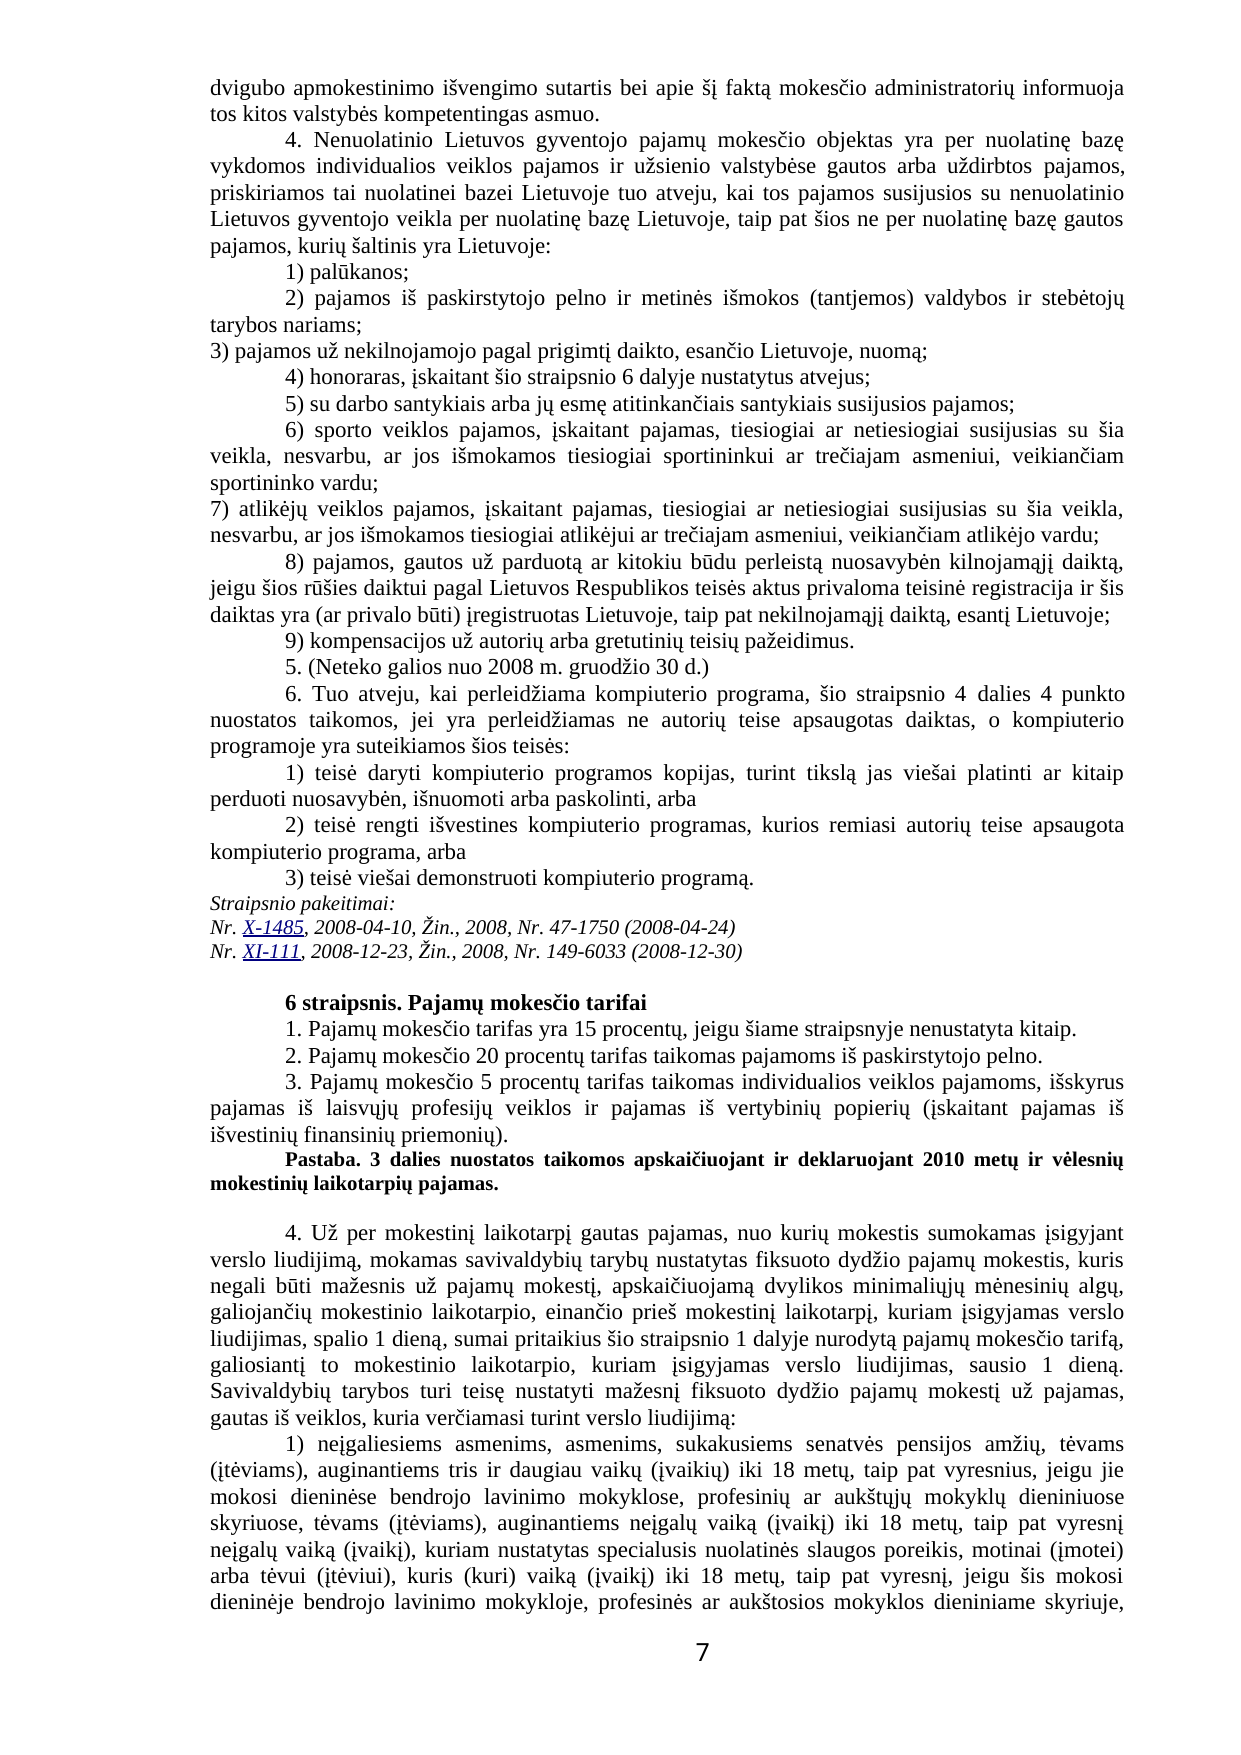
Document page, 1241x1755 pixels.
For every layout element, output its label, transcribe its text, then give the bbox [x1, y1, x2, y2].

text 1) palūkanos; [210, 258, 1126, 284]
text 2) pajamos iš paskirstytojo pelno ir metinės išmokos (tantjemos) valdybos ir stebėtojų tarybos nariams; [210, 284, 1126, 337]
text Straipsnio pakeitimai: [210, 891, 1126, 914]
text 9) kompensacijos už autorių arba gretutinių teisių pažeidimus. [210, 627, 1126, 653]
text 1) neįgaliesiems asmenims, asmenims, sukakusiems senatvės pensijos amžių, tėvams (įtėviams), auginantiems tris ir daugiau vaikų (įvaikių) iki 18 metų, taip pat vyresnius, jeigu jie mokosi dieninėse bendrojo lavinimo mokyklose, profesinių ar aukštųjų mokyklų dieniniuose skyriuose, tėvams (įtėviams), auginantiems neįgalų vaiką (įvaikį) iki 18 metų, taip pat vyresnį neįgalų vaiką (įvaikį), kuriam nustatytas specialusis nuolatinės slaugos poreikis, motinai (įmotei) arba tėvui (įtėviui), kuris (kuri) vaiką (įvaikį) iki 18 metų, taip pat vyresnį, jeigu šis mokosi dieninėje bendrojo lavinimo mokykloje, profesinės ar aukštosios mokyklos dieniniame skyriuje, [210, 1430, 1126, 1615]
text Pastaba. 3 dalies nuostatos taikomos apskaičiuojant ir deklaruojant 2010 metų ir vėlesnių mokestinių laikotarpių pajamas. [210, 1147, 1126, 1195]
text 4. Nenuolatinio Lietuvos gyventojo pajamų mokesčio objektas yra per nuolatinę bazę vykdomos individualios veiklos pajamos ir užsienio valstybėse gautos arba uždirbtos pajamos, priskiriamos tai nuolatinei bazei Lietuvoje tuo atveju, kai tos pajamos susijusios su nenuolatinio Lietuvos gyventojo veikla per nuolatinę bazę Lietuvoje, taip pat šios ne per nuolatinę bazę gautos pajamos, kurių šaltinis yra Lietuvoje: [210, 126, 1126, 258]
text 6 straipsnis. Pajamų mokesčio tarifai [210, 989, 1126, 1015]
text 7) atlikėjų veiklos pajamos, įskaitant pajamas, tiesiogiai ar netiesiogiai susijusias su šia veikla, nesvarbu, ar jos išmokamos tiesiogiai atlikėjui ar trečiajam asmeniui, veikiančiam atlikėjo vardu; [210, 495, 1126, 548]
text 1) teisė daryti kompiuterio programos kopijas, turint tikslą jas viešai platinti ar kitaip perduoti nuosavybėn, išnuomoti arba paskolinti, arba [210, 759, 1126, 811]
text 2. Pajamų mokesčio 20 procentų tarifas taikomas pajamoms iš paskirstytojo pelno. [210, 1042, 1126, 1068]
text dvigubo apmokestinimo išvengimo sutartis bei apie šį faktą mokesčio administratorių informuoja tos kitos valstybės kompetentingas asmuo. [210, 73, 1126, 126]
text 3) teisė viešai demonstruoti kompiuterio programą. [210, 864, 1126, 891]
text 5. (Neteko galios nuo 2008 m. gruodžio 30 d.) [210, 653, 1126, 680]
text 6. Tuo atveju, kai perleidžiama kompiuterio programa, šio straipsnio 4 dalies 4 punkto nuostatos taikomos, jei yra perleidžiamas ne autorių teise apsaugotas daiktas, o kompiuterio programoje yra suteikiamos šios teisės: [210, 680, 1126, 759]
text 6) sporto veiklos pajamos, įskaitant pajamas, tiesiogiai ar netiesiogiai susijusias su šia veikla, nesvarbu, ar jos išmokamos tiesiogiai sportininkui ar trečiajam asmeniui, veikiančiam sportininko vardu; [210, 416, 1126, 495]
text 5) su darbo santykiais arba jų esmę atitinkančiais santykiais susijusios pajamos; [210, 390, 1126, 416]
text 4) honoraras, įskaitant šio straipsnio 6 dalyje nustatytus atvejus; [210, 363, 1126, 390]
text 1. Pajamų mokesčio tarifas yra 15 procentų, jeigu šiame straipsnyje nenustatyta kitaip. [210, 1015, 1126, 1042]
text 4. Už per mokestinį laikotarpį gautas pajamas, nuo kurių mokestis sumokamas įsigyjant verslo liudijimą, mokamas savivaldybių tarybų nustatytas fiksuoto dydžio pajamų mokestis, kuris negali būti mažesnis už pajamų mokestį, apskaičiuojamą dvylikos minimaliųjų mėnesinių algų, galiojančių mokestinio laikotarpio, einančio prieš mokestinį laikotarpį, kuriam įsigyjamas verslo liudijimas, spalio 1 dieną, sumai pritaikius šio straipsnio 1 dalyje nurodytą pajamų mokesčio tarifą, galiosiantį to mokestinio laikotarpio, kuriam įsigyjamas verslo liudijimas, sausio 1 dieną. Savivaldybių tarybos turi teisę nustatyti mažesnį fiksuoto dydžio pajamų mokestį už pajamas, gautas iš veiklos, kuria verčiamasi turint verslo liudijimą: [210, 1219, 1126, 1430]
text 8) pajamos, gautos už parduotą ar kitokiu būdu perleistą nuosavybėn kilnojamąjį daiktą, jeigu šios rūšies daiktui pagal Lietuvos Respublikos teisės aktus privaloma teisinė registracija ir šis daiktas yra (ar privalo būti) įregistruotas Lietuvoje, taip pat nekilnojamąjį daiktą, esantį Lietuvoje; [210, 548, 1126, 627]
text 3) pajamos už nekilnojamojo pagal prigimtį daikto, esančio Lietuvoje, nuomą; [210, 337, 1126, 363]
text Nr. X-1485, 2008-04-10, Žin., 2008, Nr. 47-1750 (2008-04-24) [210, 914, 1126, 939]
text Nr. XI-111, 2008-12-23, Žin., 2008, Nr. 149-6033 (2008-12-30) [210, 939, 1126, 963]
text 3. Pajamų mokesčio 5 procentų tarifas taikomas individualios veiklos pajamoms, išskyrus pajamas iš laisvųjų profesijų veiklos ir pajamas iš vertybinių popierių (įskaitant pajamas iš išvestinių finansinių priemonių). [210, 1068, 1126, 1147]
text 2) teisė rengti išvestines kompiuterio programas, kurios remiasi autorių teise apsaugota kompiuterio programa, arba [210, 811, 1126, 864]
